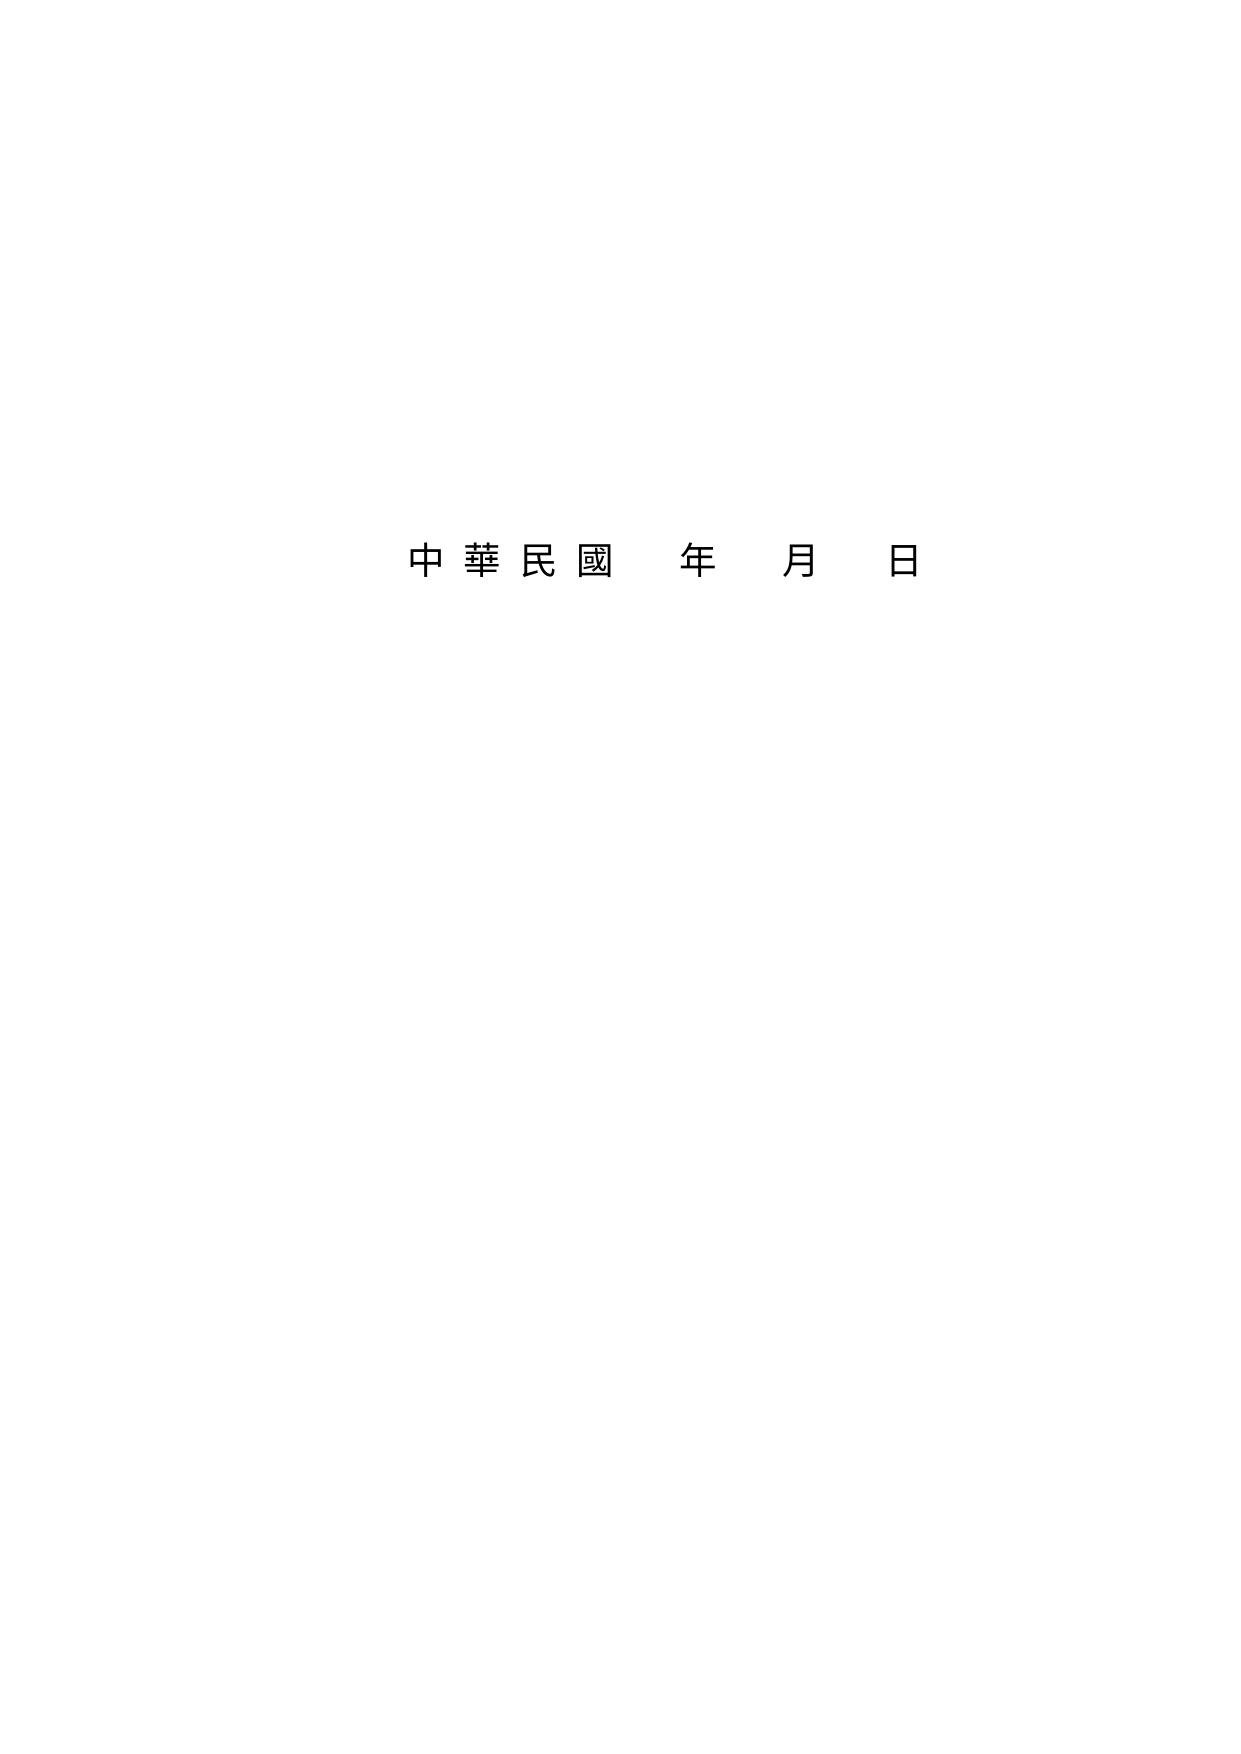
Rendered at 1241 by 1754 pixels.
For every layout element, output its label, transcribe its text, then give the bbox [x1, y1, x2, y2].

text 中 華 民 國 年 月 日 [162, 517, 1093, 579]
